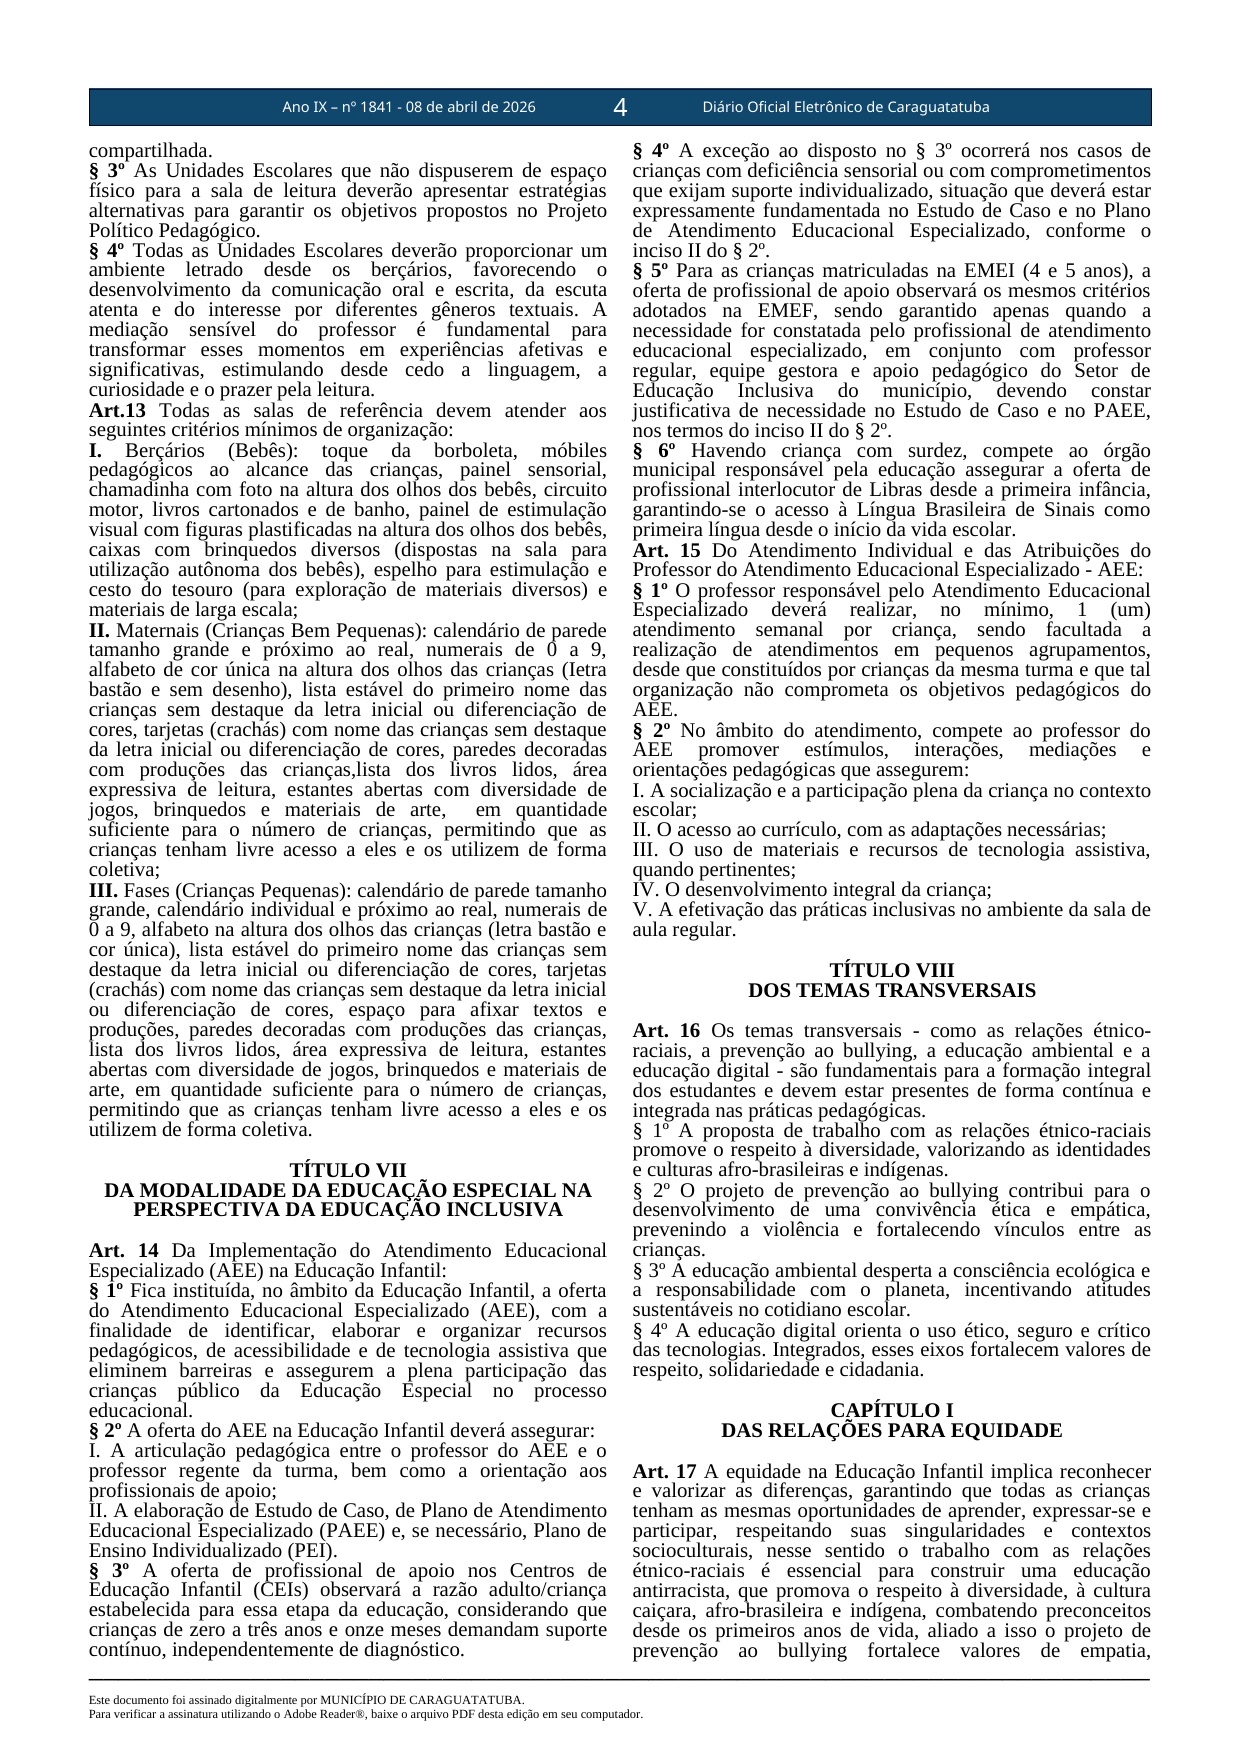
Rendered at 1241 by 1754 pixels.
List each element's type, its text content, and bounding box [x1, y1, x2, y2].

text § 2º A oferta do AEE na Educação Infantil deverá assegurar: [88, 1422, 608, 1442]
text DOS TEMAS TRANSVERSAIS [632, 981, 1152, 1001]
text TÍTULO VIII [632, 961, 1152, 981]
text § 4º Todas as Unidades Escolares deverão proporcionar um ambiente letrado desde os berçários, favorecendo o desenvolvimento da comunicação oral e escrita, da escuta atenta e do interesse por diferentes gêneros textuais. A mediação sensível do professor é fundamental para transformar esses momentos em experiências afetivas e significativas, estimulando desde cedo a linguagem, a curiosidade e o prazer pela leitura. [88, 242, 608, 401]
text DAS RELAÇÕES PARA EQUIDADE [632, 1422, 1152, 1442]
text Art. 15 Do Atendimento Individual e das Atribuições do Professor do Atendimento Educacional Especializado - AEE: [632, 541, 1152, 581]
text § 3º A oferta de profissional de apoio nos Centros de Educação Infantil (CEIs) observará a razão adulto/criança estabelecida para essa etapa da educação, considerando que crianças de zero a três anos e onze meses demandam suporte contínuo, independentemente de diagnóstico. [88, 1562, 608, 1661]
text § 1º A proposta de trabalho com as relações étnico-raciais promove o respeito à diversidade, valorizando as identidades e culturas afro-brasileiras e indígenas. [632, 1122, 1152, 1181]
text I. Berçários (Bebês): toque da borboleta, móbiles pedagógicos ao alcance das crianças, painel sensorial, chamadinha com foto na altura dos olhos dos bebês, circuito motor, livros cartonados e de banho, painel de estimulação visual com figuras plastificadas na altura dos olhos dos bebês, caixas com brinquedos diversos (dispostas na sala para utilização autônoma dos bebês), espelho para estimulação e cesto do tesouro (para exploração de materiais diversos) e materiais de larga escala; [88, 441, 608, 621]
text V. A efetivação das práticas inclusivas no ambiente da sala de aula regular. [632, 901, 1152, 941]
text II. O acesso ao currículo, com as adaptações necessárias; [632, 821, 1152, 841]
text Art. 14 Da Implementação do Atendimento Educacional Especializado (AEE) na Educação Infantil: [88, 1242, 608, 1282]
text I. A articulação pedagógica entre o professor do AEE e o professor regente da turma, bem como a orientação aos profissionais de apoio; [88, 1442, 608, 1502]
text § 2º No âmbito do atendimento, compete ao professor do AEE promover estímulos, interações, mediações e orientações pedagógicas que assegurem: [632, 721, 1152, 781]
text I. A socialização e a participação plena da criança no contexto escolar; [632, 781, 1152, 821]
text CAPÍTULO I [632, 1402, 1152, 1422]
text Art. 17 A equidade na Educação Infantil implica reconhecer e valorizar as diferenças, garantindo que todas as crianças tenham as mesmas oportunidades de aprender, expressar-se e participar, respeitando suas singularidades e contextos socioculturais, nesse sentido o trabalho com as relações étnico-raciais é essencial para construir uma educação antirracista, que promova o respeito à diversidade, à cultura caiçara, afro-brasileira e indígena, combatendo preconceitos desde os primeiros anos de vida, aliado a isso o projeto de prevenção ao bullying fortalece valores de empatia, [632, 1462, 1152, 1662]
text § 5º Para as crianças matriculadas na EMEI (4 e 5 anos), a oferta de profissional de apoio observará os mesmos critérios adotados na EMEF, sendo garantido apenas quando a necessidade for constatada pelo profissional de atendimento educacional especializado, em conjunto com professor regular, equipe gestora e apoio pedagógico do Setor de Educação Inclusiva do município, devendo constar justificativa de necessidade no Estudo de Caso e no PAEE, nos termos do inciso II do § 2º. [632, 262, 1152, 442]
text II. Maternais (Crianças Bem Pequenas): calendário de parede tamanho grande e próximo ao real, numerais de 0 a 9, alfabeto de cor única na altura dos olhos das crianças (Ietra bastão e sem desenho), lista estável do primeiro nome das crianças sem destaque da letra inicial ou diferenciação de cores, tarjetas (crachás) com nome das crianças sem destaque da letra inicial ou diferenciação de cores, paredes decoradas com produções das crianças,lista dos livros lidos, área expressiva de leitura, estantes abertas com diversidade de jogos, brinquedos e materiais de arte, em quantidade suficiente para o número de crianças, permitindo que as crianças tenham livre acesso a eles e os utilizem de forma coletiva; [88, 621, 608, 881]
text § 4º A exceção ao disposto no § 3º ocorrerá nos casos de crianças com deficiência sensorial ou com comprometimentos que exijam suporte individualizado, situação que deverá estar expressamente fundamentada no Estudo de Caso e no Plano de Atendimento Educacional Especializado, conforme o inciso II do § 2º. [632, 142, 1152, 262]
text § 4º A educação digital orienta o uso ético, seguro e crítico das tecnologias. Integrados, esses eixos fortalecem valores de respeito, solidariedade e cidadania. [632, 1321, 1152, 1381]
text compartilhada. [88, 142, 608, 162]
text § 1º O professor responsável pelo Atendimento Educacional Especializado deverá realizar, no mínimo, 1 (um) atendimento semanal por criança, sendo facultada a realização de atendimentos em pequenos agrupamentos, desde que constituídos por crianças da mesma turma e que tal organização não comprometa os objetivos pedagógicos do AEE. [632, 581, 1152, 721]
text Art.13 Todas as salas de referência devem atender aos seguintes critérios mínimos de organização: [88, 401, 608, 441]
text III. O uso de materiais e recursos de tecnologia assistiva, quando pertinentes; [632, 841, 1152, 881]
text IV. O desenvolvimento integral da criança; [632, 881, 1152, 901]
text § 3º As Unidades Escolares que não dispuserem de espaço físico para a sala de leitura deverão apresentar estratégias alternativas para garantir os objetivos propostos no Projeto Político Pedagógico. [88, 162, 608, 242]
text III. Fases (Crianças Pequenas): calendário de parede tamanho grande, calendário individual e próximo ao real, numerais de 0 a 9, alfabeto na altura dos olhos das crianças (letra bastão e cor única), lista estável do primeiro nome das crianças sem destaque da letra inicial ou diferenciação de cores, tarjetas (crachás) com nome das crianças sem destaque da letra inicial ou diferenciação de cores, espaço para afixar textos e produções, paredes decoradas com produções das crianças, lista dos livros lidos, área expressiva de leitura, estantes abertas com diversidade de jogos, brinquedos e materiais de arte, em quantidade suficiente para o número de crianças, permitindo que as crianças tenham livre acesso a eles e os utilizem de forma coletiva. [88, 881, 608, 1141]
text § 2º O projeto de prevenção ao bullying contribui para o desenvolvimento de uma convivência ética e empática, prevenindo a violência e fortalecendo vínculos entre as crianças. [632, 1181, 1152, 1261]
text § 3º A educação ambiental desperta a consciência ecológica e a responsabilidade com o planeta, incentivando atitudes sustentáveis no cotidiano escolar. [632, 1261, 1152, 1321]
text § 6º Havendo criança com surdez, compete ao órgão municipal responsável pela educação assegurar a oferta de profissional interlocutor de Libras desde a primeira infância, garantindo-se o acesso à Língua Brasileira de Sinais como primeira língua desde o início da vida escolar. [632, 442, 1152, 541]
text DA MODALIDADE DA EDUCAÇÃO ESPECIAL NA PERSPECTIVA DA EDUCAÇÃO INCLUSIVA [88, 1182, 608, 1221]
text TÍTULO VII [88, 1162, 608, 1182]
text II. A elaboração de Estudo de Caso, de Plano de Atendimento Educacional Especializado (PAEE) e, se necessário, Plano de Ensino Individualizado (PEI). [88, 1502, 608, 1562]
text § 1º Fica instituída, no âmbito da Educação Infantil, a oferta do Atendimento Educacional Especializado (AEE), com a finalidade de identificar, elaborar e organizar recursos pedagógicos, de acessibilidade e de tecnologia assistiva que eliminem barreiras e assegurem a plena participação das crianças público da Educação Especial no processo educacional. [88, 1282, 608, 1422]
text Art. 16 Os temas transversais ­- como as relações étnico-raciais, a prevenção ao bullying, a educação ambiental e a educação digital - são fundamentais para a formação integral dos estudantes e devem estar presentes de forma contínua e integrada nas práticas pedagógicas. [632, 1022, 1152, 1122]
